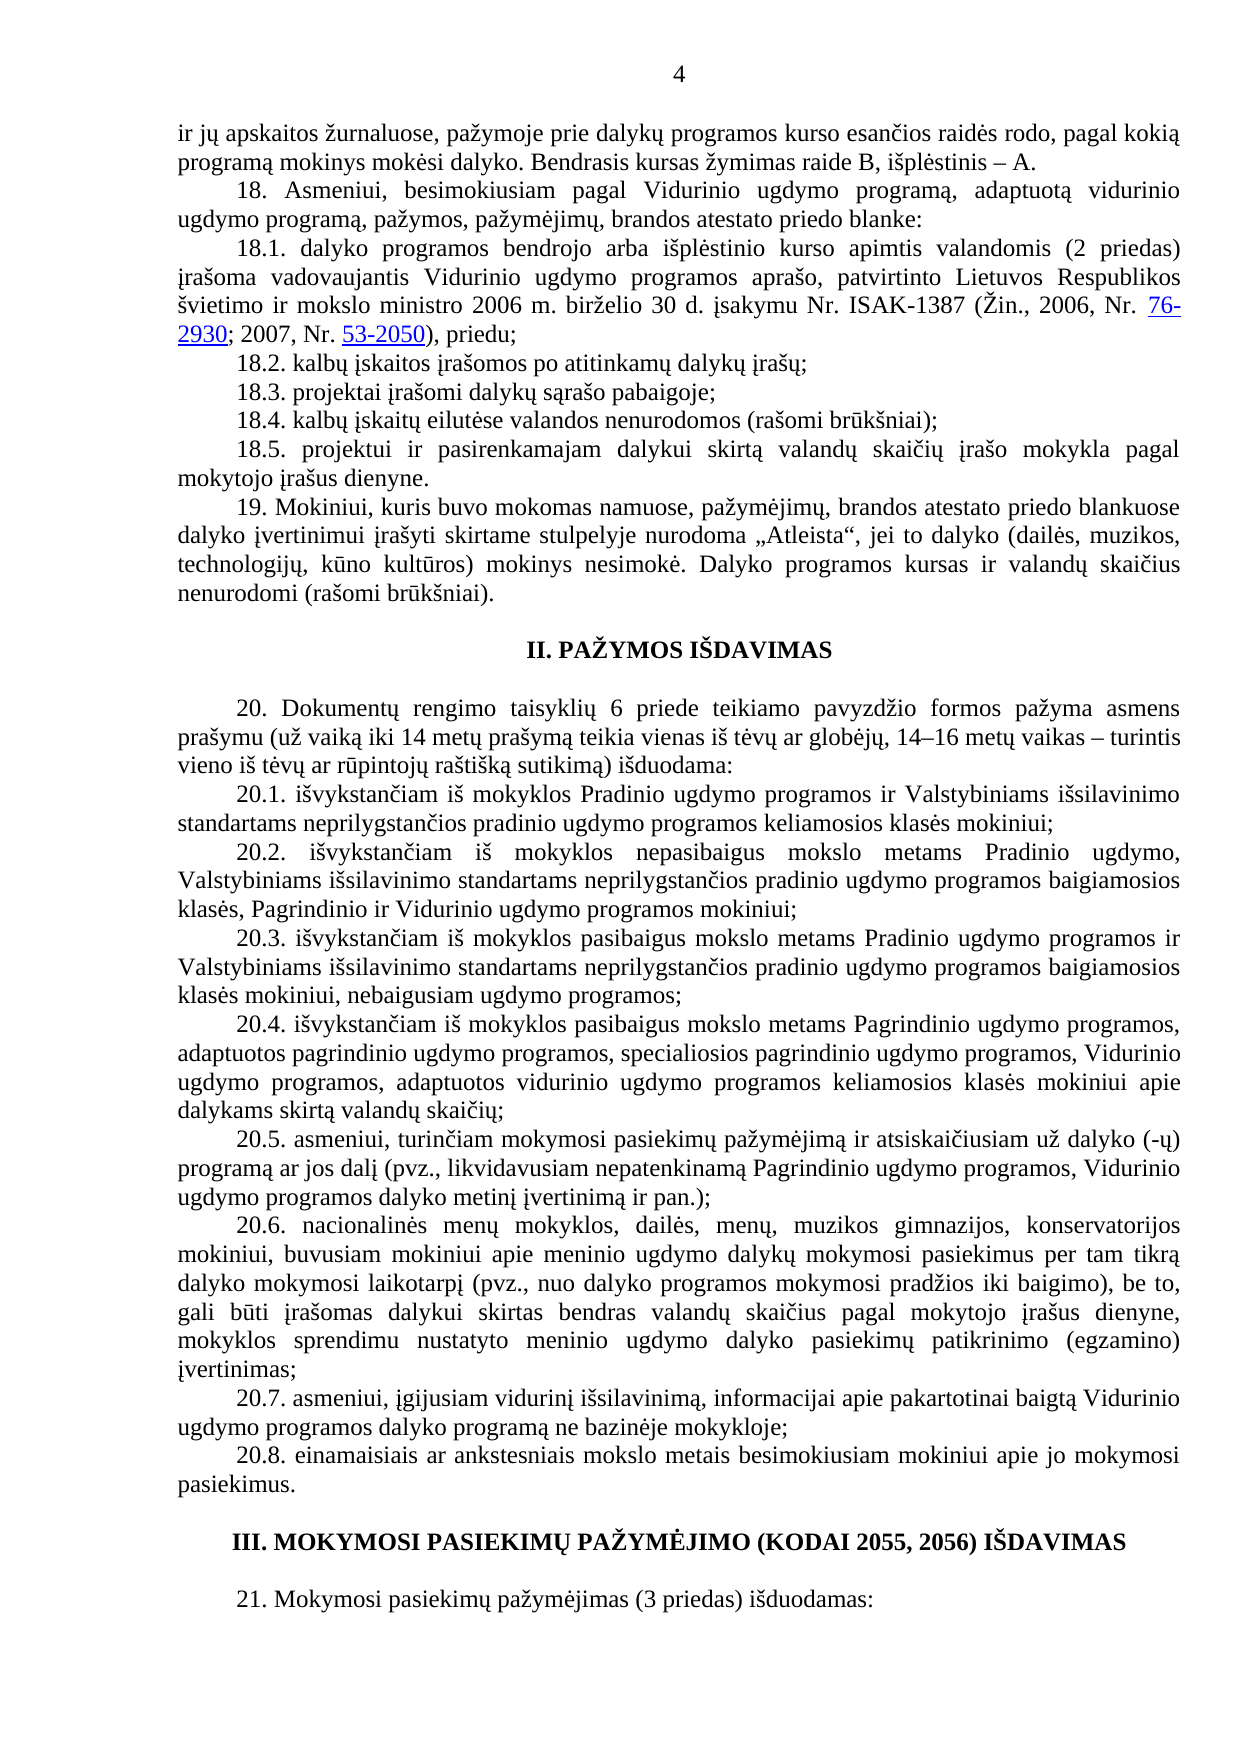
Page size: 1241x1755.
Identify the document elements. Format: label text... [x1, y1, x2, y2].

text 20.3. išvykstančiam iš mokyklos pasibaigus mokslo metams Pradinio ugdymo programos ir Valstybiniams išsilavinimo standartams neprilygstančios pradinio ugdymo programos baigiamosios klasės mokiniui, nebaigusiam ugdymo programos; [177, 923, 1181, 1009]
text 18.1. dalyko programos bendrojo arba išplėstinio kurso apimtis valandomis (2 priedas) įrašoma vadovaujantis Vidurinio ugdymo programos aprašo, patvirtinto Lietuvos Respublikos švietimo ir mokslo ministro 2006 m. birželio 30 d. įsakymu Nr. ISAK-1387 (Žin., 2006, Nr. 76-2930; 2007, Nr. 53-2050), priedu; [177, 233, 1181, 348]
text 20.1. išvykstančiam iš mokyklos Pradinio ugdymo programos ir Valstybiniams išsilavinimo standartams neprilygstančios pradinio ugdymo programos keliamosios klasės mokiniui; [177, 779, 1181, 837]
text ir jų apskaitos žurnaluose, pažymoje prie dalykų programos kurso esančios raidės rodo, pagal kokią programą mokinys mokėsi dalyko. Bendrasis kursas žymimas raide B, išplėstinis – A. [177, 118, 1181, 176]
text 18.4. kalbų įskaitų eilutėse valandos nenurodomos (rašomi brūkšniai); [177, 406, 1181, 434]
text 20.8. einamaisiais ar ankstesniais mokslo metais besimokiusiam mokiniui apie jo mokymosi pasiekimus. [177, 1441, 1181, 1498]
text 20. Dokumentų rengimo taisyklių 6 priede teikiamo pavyzdžio formos pažyma asmens prašymu (už vaiką iki 14 metų prašymą teikia vienas iš tėvų ar globėjų, 14–16 metų vaikas – turintis vieno iš tėvų ar rūpintojų raštišką sutikimą) išduodama: [177, 693, 1181, 779]
text 18.3. projektai įrašomi dalykų sąrašo pabaigoje; [177, 377, 1181, 406]
text 20.6. nacionalinės menų mokyklos, dailės, menų, muzikos gimnazijos, konservatorijos mokiniui, buvusiam mokiniui apie meninio ugdymo dalykų mokymosi pasiekimus per tam tikrą dalyko mokymosi laikotarpį (pvz., nuo dalyko programos mokymosi pradžios iki baigimo), be to, gali būti įrašomas dalykui skirtas bendras valandų skaičius pagal mokytojo įrašus dienyne, mokyklos sprendimu nustatyto meninio ugdymo dalyko pasiekimų patikrinimo (egzamino) įvertinimas; [177, 1211, 1181, 1383]
text II. PAŽYMOS IŠDAVIMAS [177, 636, 1181, 664]
text 18.2. kalbų įskaitos įrašomos po atitinkamų dalykų įrašų; [177, 348, 1181, 377]
text 18. Asmeniui, besimokiusiam pagal Vidurinio ugdymo programą, adaptuotą vidurinio ugdymo programą, pažymos, pažymėjimų, brandos atestato priedo blanke: [177, 176, 1181, 233]
text 20.4. išvykstančiam iš mokyklos pasibaigus mokslo metams Pagrindinio ugdymo programos, adaptuotos pagrindinio ugdymo programos, specialiosios pagrindinio ugdymo programos, Vidurinio ugdymo programos, adaptuotos vidurinio ugdymo programos keliamosios klasės mokiniui apie dalykams skirtą valandų skaičių; [177, 1009, 1181, 1124]
text 20.7. asmeniui, įgijusiam vidurinį išsilavinimą, informacijai apie pakartotinai baigtą Vidurinio ugdymo programos dalyko programą ne bazinėje mokykloje; [177, 1383, 1181, 1441]
text 20.2. išvykstančiam iš mokyklos nepasibaigus mokslo metams Pradinio ugdymo, Valstybiniams išsilavinimo standartams neprilygstančios pradinio ugdymo programos baigiamosios klasės, Pagrindinio ir Vidurinio ugdymo programos mokiniui; [177, 837, 1181, 923]
text 19. Mokiniui, kuris buvo mokomas namuose, pažymėjimų, brandos atestato priedo blankuose dalyko įvertinimui įrašyti skirtame stulpelyje nurodoma „Atleista“, jei to dalyko (dailės, muzikos, technologijų, kūno kultūros) mokinys nesimokė. Dalyko programos kursas ir valandų skaičius nenurodomi (rašomi brūkšniai). [177, 492, 1181, 607]
text 18.5. projektui ir pasirenkamajam dalykui skirtą valandų skaičių įrašo mokykla pagal mokytojo įrašus dienyne. [177, 434, 1181, 492]
text III. MOKYMOSI PASIEKIMŲ PAŽYMĖJIMO (kodaI 2055, 2056) IŠDAVIMAS [177, 1527, 1181, 1556]
text 20.5. asmeniui, turinčiam mokymosi pasiekimų pažymėjimą ir atsiskaičiusiam už dalyko (-ų) programą ar jos dalį (pvz., likvidavusiam nepatenkinamą Pagrindinio ugdymo programos, Vidurinio ugdymo programos dalyko metinį įvertinimą ir pan.); [177, 1124, 1181, 1211]
text 21. Mokymosi pasiekimų pažymėjimas (3 priedas) išduodamas: [177, 1584, 1181, 1613]
